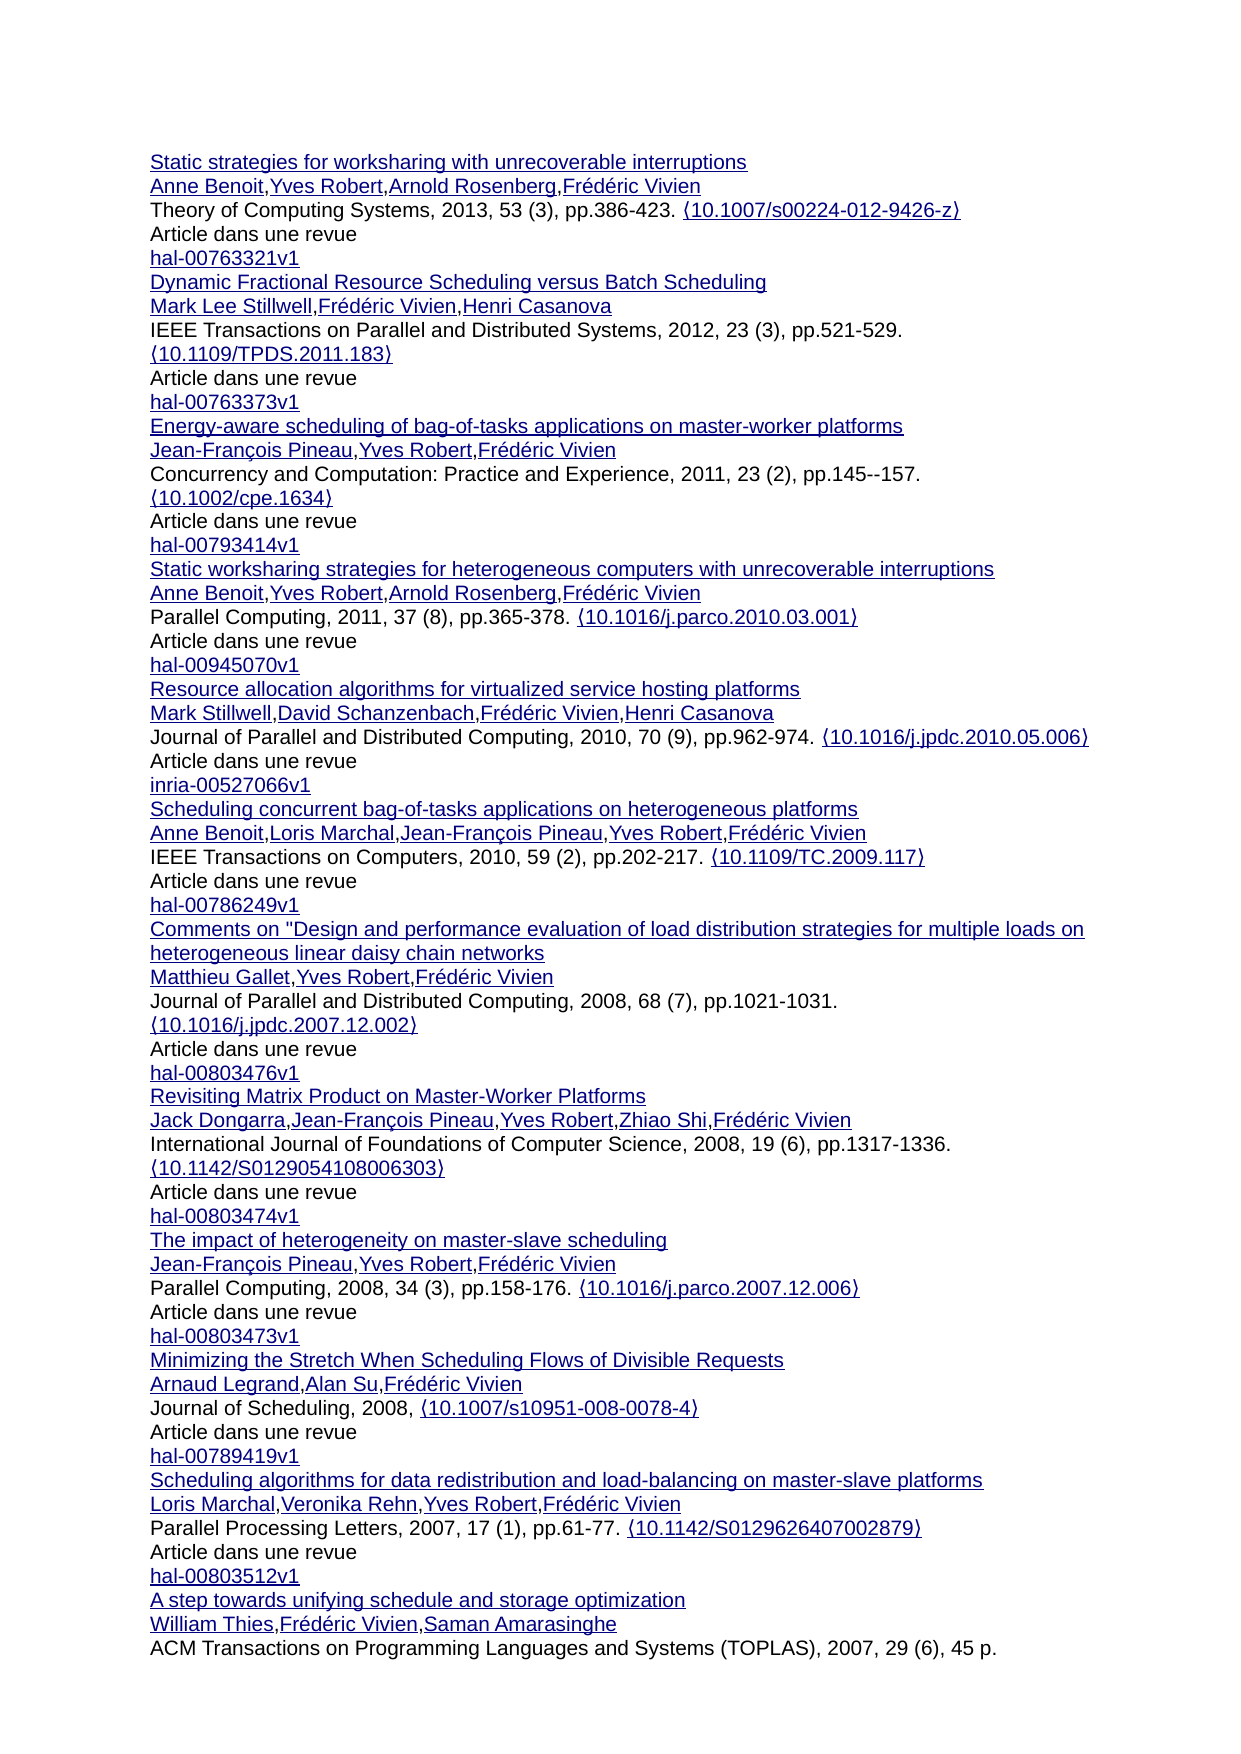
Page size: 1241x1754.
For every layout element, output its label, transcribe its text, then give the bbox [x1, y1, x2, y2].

table_cell Minimizing the Stretch When Scheduling Flows of Divisible Requests Arnaud Legrand,Alan Su,Frédéric Vivien Journal of Scheduling, 2008, ⟨10.1007/s10951-008-0078-4⟩ Article dans une revue hal-00789419v1 [150, 1348, 1090, 1468]
table_cell A step towards unifying schedule and storage optimization William Thies,Frédéric Vivien,Saman Amarasinghe ACM Transactions on Programming Languages and Systems (TOPLAS), 2007, 29 (6), 45 p. [150, 1588, 1090, 1659]
table_cell Static worksharing strategies for heterogeneous computers with unrecoverable interruptions Anne Benoit,Yves Robert,Arnold Rosenberg,Frédéric Vivien Parallel Computing, 2011, 37 (8), pp.365-378. ⟨10.1016/j.parco.2010.03.001⟩ Article dans une revue hal-00945070v1 [150, 557, 1090, 677]
table_cell Energy-aware scheduling of bag-of-tasks applications on master-worker platforms Jean-François Pineau,Yves Robert,Frédéric Vivien Concurrency and Computation: Practice and Experience, 2011, 23 (2), pp.145--157. ⟨10.1002/cpe.1634⟩ Article dans une revue hal-00793414v1 [150, 414, 1090, 557]
table_cell The impact of heterogeneity on master-slave scheduling Jean-François Pineau,Yves Robert,Frédéric Vivien Parallel Computing, 2008, 34 (3), pp.158-176. ⟨10.1016/j.parco.2007.12.006⟩ Article dans une revue hal-00803473v1 [150, 1228, 1090, 1348]
table_cell Dynamic Fractional Resource Scheduling versus Batch Scheduling Mark Lee Stillwell,Frédéric Vivien,Henri Casanova IEEE Transactions on Parallel and Distributed Systems, 2012, 23 (3), pp.521-529. ⟨10.1109/TPDS.2011.183⟩ Article dans une revue hal-00763373v1 [150, 270, 1090, 413]
table_cell Scheduling algorithms for data redistribution and load-balancing on master-slave platforms Loris Marchal,Veronika Rehn,Yves Robert,Frédéric Vivien Parallel Processing Letters, 2007, 17 (1), pp.61-77. ⟨10.1142/S0129626407002879⟩ Article dans une revue hal-00803512v1 [150, 1468, 1090, 1587]
table_cell Scheduling concurrent bag-of-tasks applications on heterogeneous platforms Anne Benoit,Loris Marchal,Jean-François Pineau,Yves Robert,Frédéric Vivien IEEE Transactions on Computers, 2010, 59 (2), pp.202-217. ⟨10.1109/TC.2009.117⟩ Article dans une revue hal-00786249v1 [150, 797, 1090, 917]
table_cell Static strategies for worksharing with unrecoverable interruptions Anne Benoit,Yves Robert,Arnold Rosenberg,Frédéric Vivien Theory of Computing Systems, 2013, 53 (3), pp.386-423. ⟨10.1007/s00224-012-9426-z⟩ Article dans une revue hal-00763321v1 [150, 150, 1090, 270]
table_cell Revisiting Matrix Product on Master-Worker Platforms Jack Dongarra,Jean-François Pineau,Yves Robert,Zhiao Shi,Frédéric Vivien International Journal of Foundations of Computer Science, 2008, 19 (6), pp.1317-1336. ⟨10.1142/S0129054108006303⟩ Article dans une revue hal-00803474v1 [150, 1084, 1090, 1228]
table_cell Resource allocation algorithms for virtualized service hosting platforms Mark Stillwell,David Schanzenbach,Frédéric Vivien,Henri Casanova Journal of Parallel and Distributed Computing, 2010, 70 (9), pp.962-974. ⟨10.1016/j.jpdc.2010.05.006⟩ Article dans une revue inria-00527066v1 [150, 677, 1090, 797]
table_cell Comments on ''Design and performance evaluation of load distribution strategies for multiple loads on heterogeneous linear daisy chain networks Matthieu Gallet,Yves Robert,Frédéric Vivien Journal of Parallel and Distributed Computing, 2008, 68 (7), pp.1021-1031. ⟨10.1016/j.jpdc.2007.12.002⟩ Article dans une revue hal-00803476v1 [150, 917, 1090, 1084]
